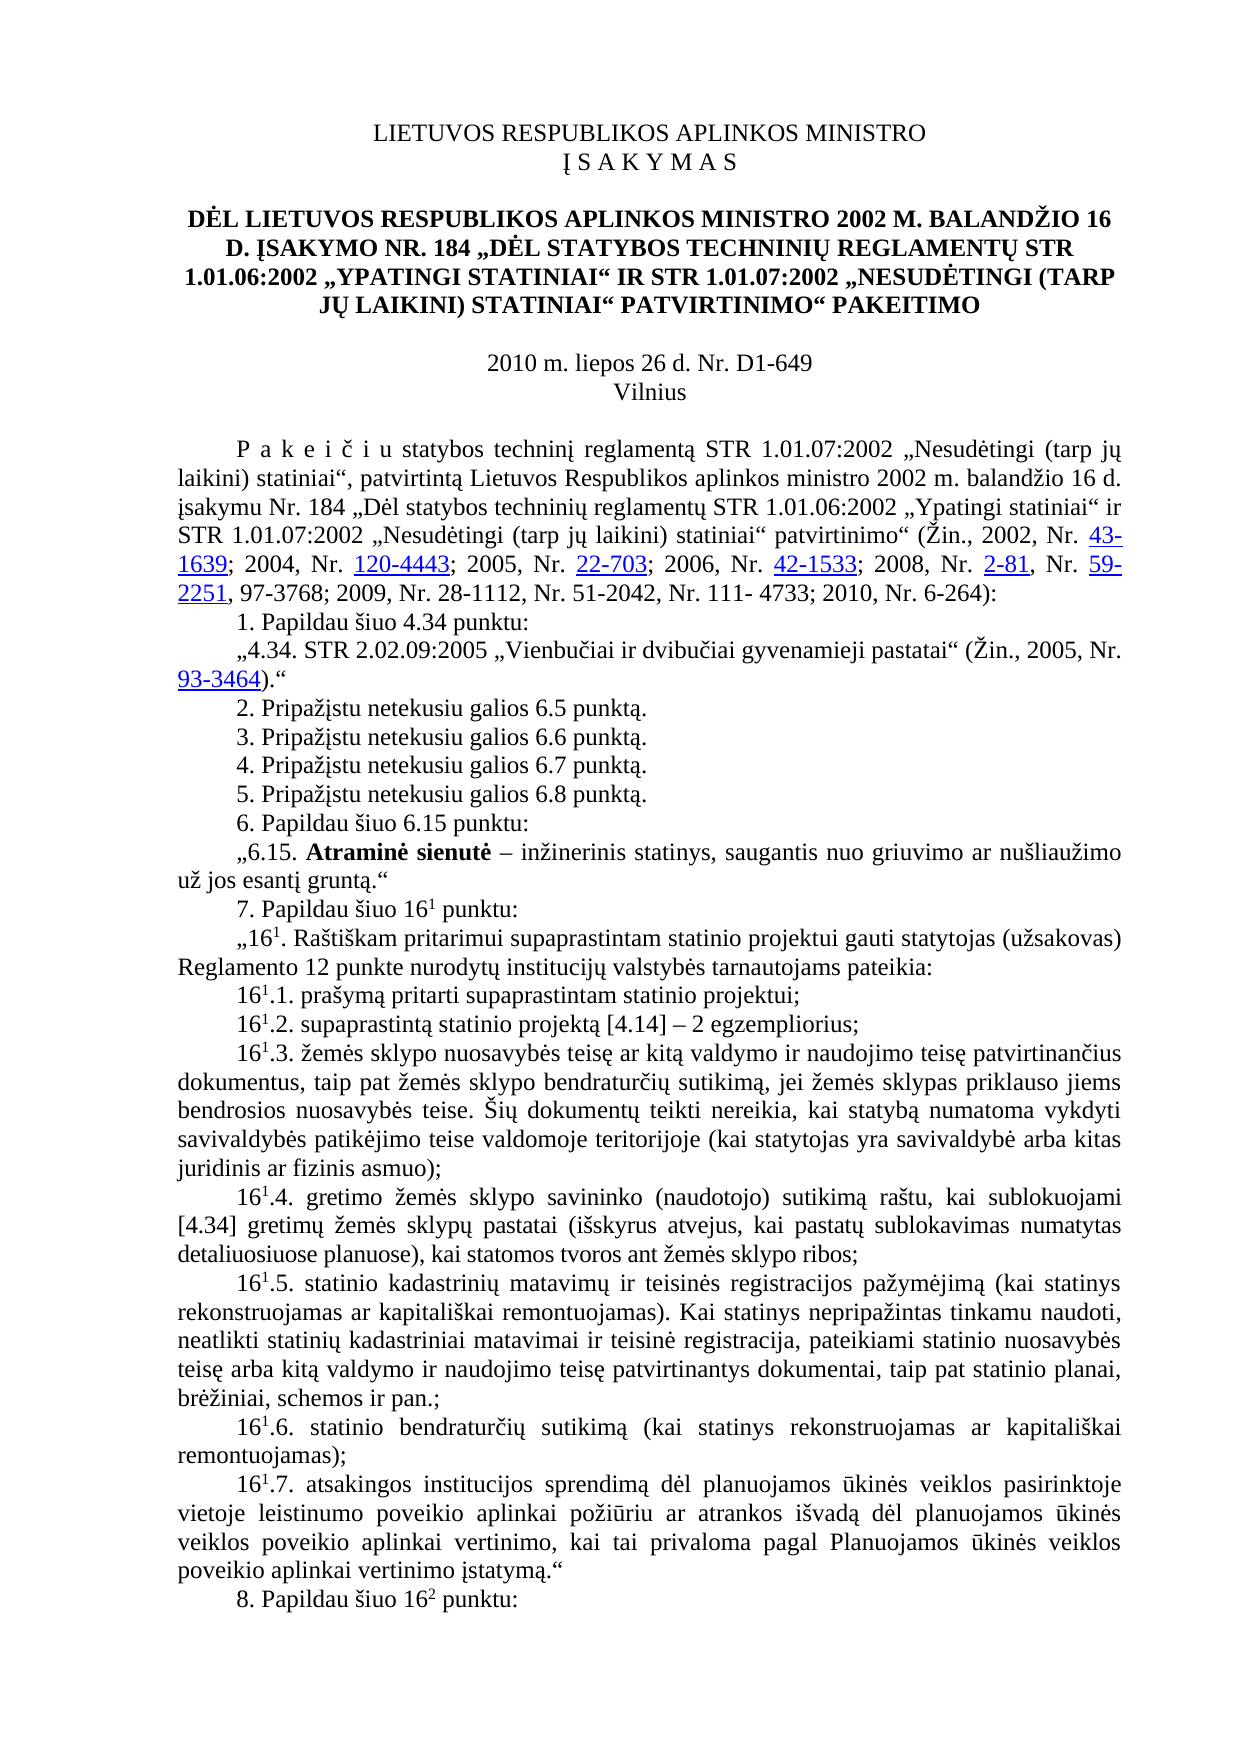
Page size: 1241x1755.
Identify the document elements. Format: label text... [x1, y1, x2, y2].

text 161.3. žemės sklypo nuosavybės teisę ar kitą valdymo ir naudojimo teisę patvirtinančius dokumentus, taip pat žemės sklypo bendraturčių sutikimą, jei žemės sklypas priklauso jiems bendrosios nuosavybės teise. Šių dokumentų teikti nereikia, kai statybą numatoma vykdyti savivaldybės patikėjimo teise valdomoje teritorijoje (kai statytojas yra savivaldybė arba kitas juridinis ar fizinis asmuo); [177, 1038, 1122, 1182]
text 5. Pripažįstu netekusiu galios 6.8 punktą. [177, 779, 1122, 808]
text 161.6. statinio bendraturčių sutikimą (kai statinys rekonstruojamas ar kapitališkai remontuojamas); [177, 1412, 1122, 1469]
text 2010 m. liepos 26 d. Nr. D1-649 [177, 348, 1122, 377]
text 6. Papildau šiuo 6.15 punktu: [177, 808, 1122, 837]
text 1. Papildau šiuo 4.34 punktu: [177, 607, 1122, 636]
text 161.5. statinio kadastrinių matavimų ir teisinės registracijos pažymėjimą (kai statinys rekonstruojamas ar kapitališkai remontuojamas). Kai statinys nepripažintas tinkamu naudoti, neatlikti statinių kadastriniai matavimai ir teisinė registracija, pateikiami statinio nuosavybės teisę arba kitą valdymo ir naudojimo teisę patvirtinantys dokumentai, taip pat statinio planai, brėžiniai, schemos ir pan.; [177, 1268, 1122, 1412]
text „4.34. STR 2.02.09:2005 „Vienbučiai ir dvibučiai gyvenamieji pastatai“ (Žin., 2005, Nr. 93-3464).“ [177, 636, 1122, 693]
text 161.2. supaprastintą statinio projektą [4.14] – 2 egzempliorius; [177, 1009, 1122, 1038]
text „6.15. Atraminė sienutė – inžinerinis statinys, saugantis nuo griuvimo ar nušliaužimo už jos esantį gruntą.“ [177, 837, 1122, 894]
text 8. Papildau šiuo 162 punktu: [177, 1584, 1122, 1613]
text Į S A K Y M A S [177, 147, 1122, 176]
text „161. Raštiškam pritarimui supaprastintam statinio projektui gauti statytojas (užsakovas) Reglamento 12 punkte nurodytų institucijų valstybės tarnautojams pateikia: [177, 923, 1122, 981]
text DĖL LIETUVOS RESPUBLIKOS APLINKOS MINISTRO 2002 m. BALANDŽIO 16 d. ĮSAKYMO NR. 184 „DĖL STATYBOS TECHNINIŲ REGLAMENTŲ STR 1.01.06:2002 „YPATINGI STATINIAI“ IR STR 1.01.07:2002 „NESUDĖTINGI (TARP JŲ LAIKINI) STATINIAI“ PATVIRTINIMO“ PAKEITIMO [177, 204, 1122, 319]
text LIETUVOS RESPUBLIKOS APLINKOS MINISTRO [177, 118, 1122, 147]
text 4. Pripažįstu netekusiu galios 6.7 punktą. [177, 751, 1122, 779]
text 3. Pripažįstu netekusiu galios 6.6 punktą. [177, 722, 1122, 751]
text 161.4. gretimo žemės sklypo savininko (naudotojo) sutikimą raštu, kai sublokuojami [4.34] gretimų žemės sklypų pastatai (išskyrus atvejus, kai pastatų sublokavimas numatytas detaliuosiuose planuose), kai statomos tvoros ant žemės sklypo ribos; [177, 1182, 1122, 1268]
text P a k e i č i u statybos techninį reglamentą STR 1.01.07:2002 „Nesudėtingi (tarp jų laikini) statiniai“, patvirtintą Lietuvos Respublikos aplinkos ministro 2002 m. balandžio 16 d. įsakymu Nr. 184 „Dėl statybos techninių reglamentų STR 1.01.06:2002 „Ypatingi statiniai“ ir STR 1.01.07:2002 „Nesudėtingi (tarp jų laikini) statiniai“ patvirtinimo“ (Žin., 2002, Nr. 43-1639; 2004, Nr. 120-4443; 2005, Nr. 22-703; 2006, Nr. 42-1533; 2008, Nr. 2-81, Nr. 59-2251, 97-3768; 2009, Nr. 28-1112, Nr. 51-2042, Nr. 111- 4733; 2010, Nr. 6-264): [177, 434, 1122, 607]
text 2. Pripažįstu netekusiu galios 6.5 punktą. [177, 693, 1122, 722]
text 7. Papildau šiuo 161 punktu: [177, 894, 1122, 923]
text Vilnius [177, 377, 1122, 406]
text 161.7. atsakingos institucijos sprendimą dėl planuojamos ūkinės veiklos pasirinktoje vietoje leistinumo poveikio aplinkai požiūriu ar atrankos išvadą dėl planuojamos ūkinės veiklos poveikio aplinkai vertinimo, kai tai privaloma pagal Planuojamos ūkinės veiklos poveikio aplinkai vertinimo įstatymą.“ [177, 1469, 1122, 1584]
text 161.1. prašymą pritarti supaprastintam statinio projektui; [177, 981, 1122, 1009]
